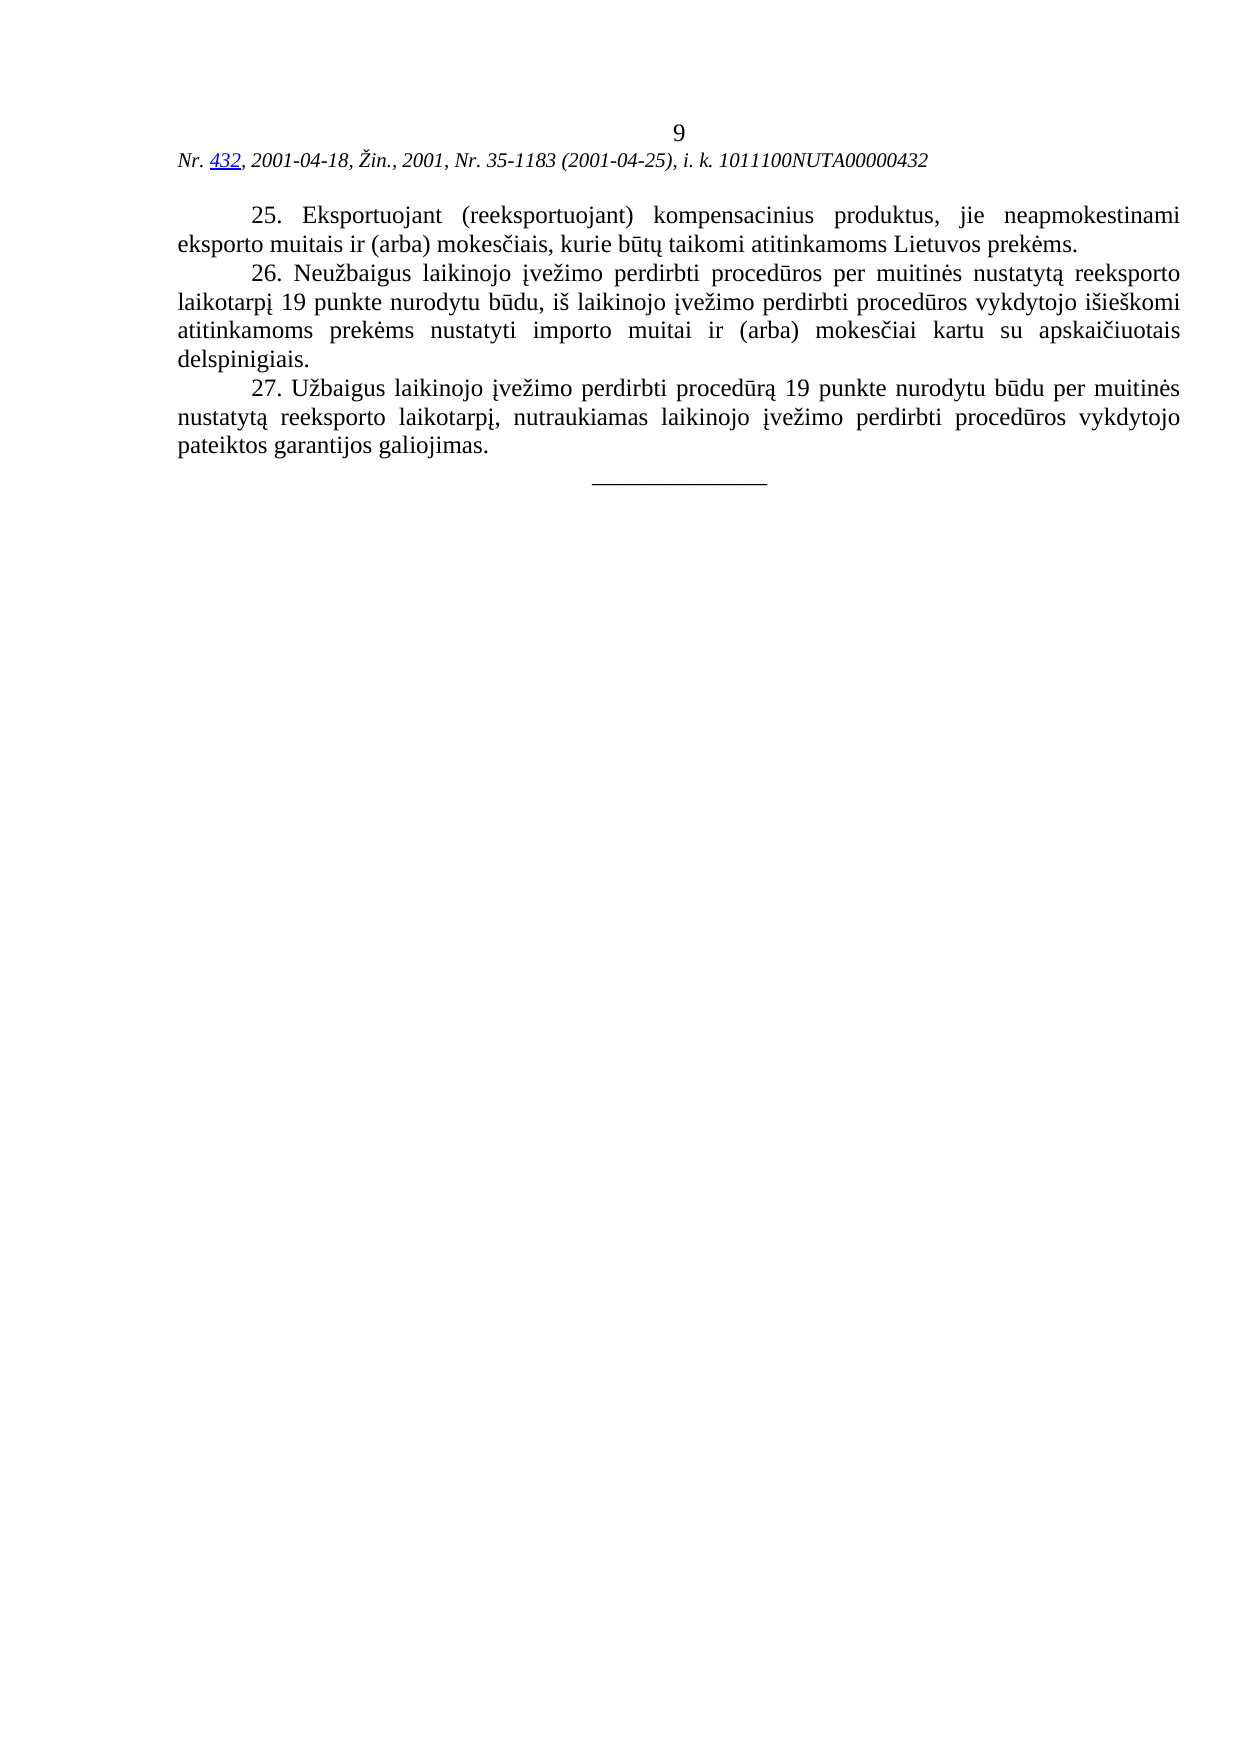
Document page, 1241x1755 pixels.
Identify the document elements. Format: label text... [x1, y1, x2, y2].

text 26. Neužbaigus laikinojo įvežimo perdirbti procedūros per muitinės nustatytą reeksporto laikotarpį 19 punkte nurodytu būdu, iš laikinojo įvežimo perdirbti procedūros vykdytojo išieškomi atitinkamoms prekėms nustatyti importo muitai ir (arba) mokesčiai kartu su apskaičiuotais delspinigiais. [177, 258, 1181, 373]
text Nr. 432, 2001-04-18, Žin., 2001, Nr. 35-1183 (2001-04-25), i. k. 1011100NUTA00000432 [177, 148, 1181, 172]
text 27. Užbaigus laikinojo įvežimo perdirbti procedūrą 19 punkte nurodytu būdu per muitinės nustatytą reeksporto laikotarpį, nutraukiamas laikinojo įvežimo perdirbti procedūros vykdytojo pateiktos garantijos galiojimas. [177, 373, 1181, 459]
text ______________ [177, 459, 1181, 488]
text 25. Eksportuojant (reeksportuojant) kompensacinius produktus, jie neapmokestinami eksporto muitais ir (arba) mokesčiais, kurie būtų taikomi atitinkamoms Lietuvos prekėms. [177, 200, 1181, 258]
